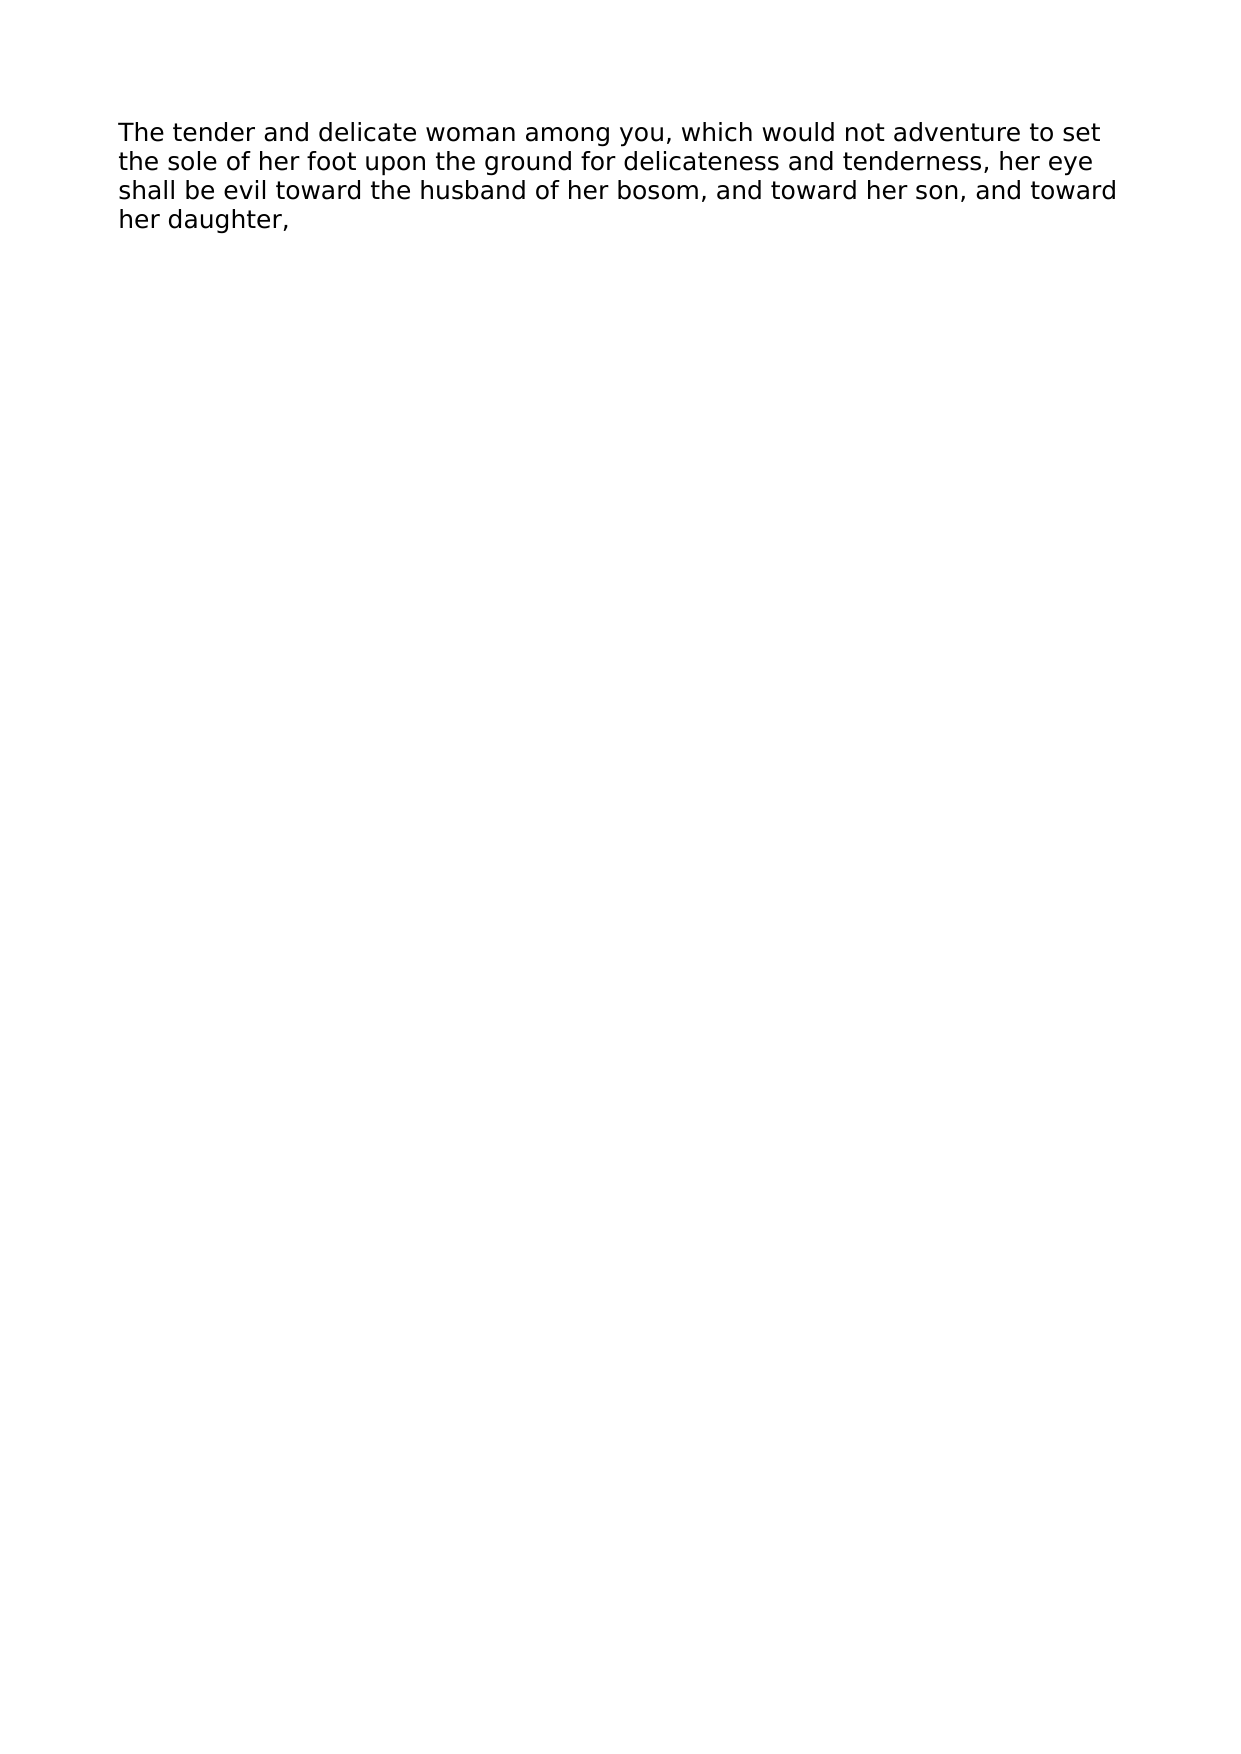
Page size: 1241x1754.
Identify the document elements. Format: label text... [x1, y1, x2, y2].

text The tender and delicate woman among you, which would not adventure to set the sole of her foot upon the ground for delicateness and tenderness, her eye shall be evil toward the husband of her bosom, and toward her son, and toward her daughter, [118, 118, 1122, 235]
